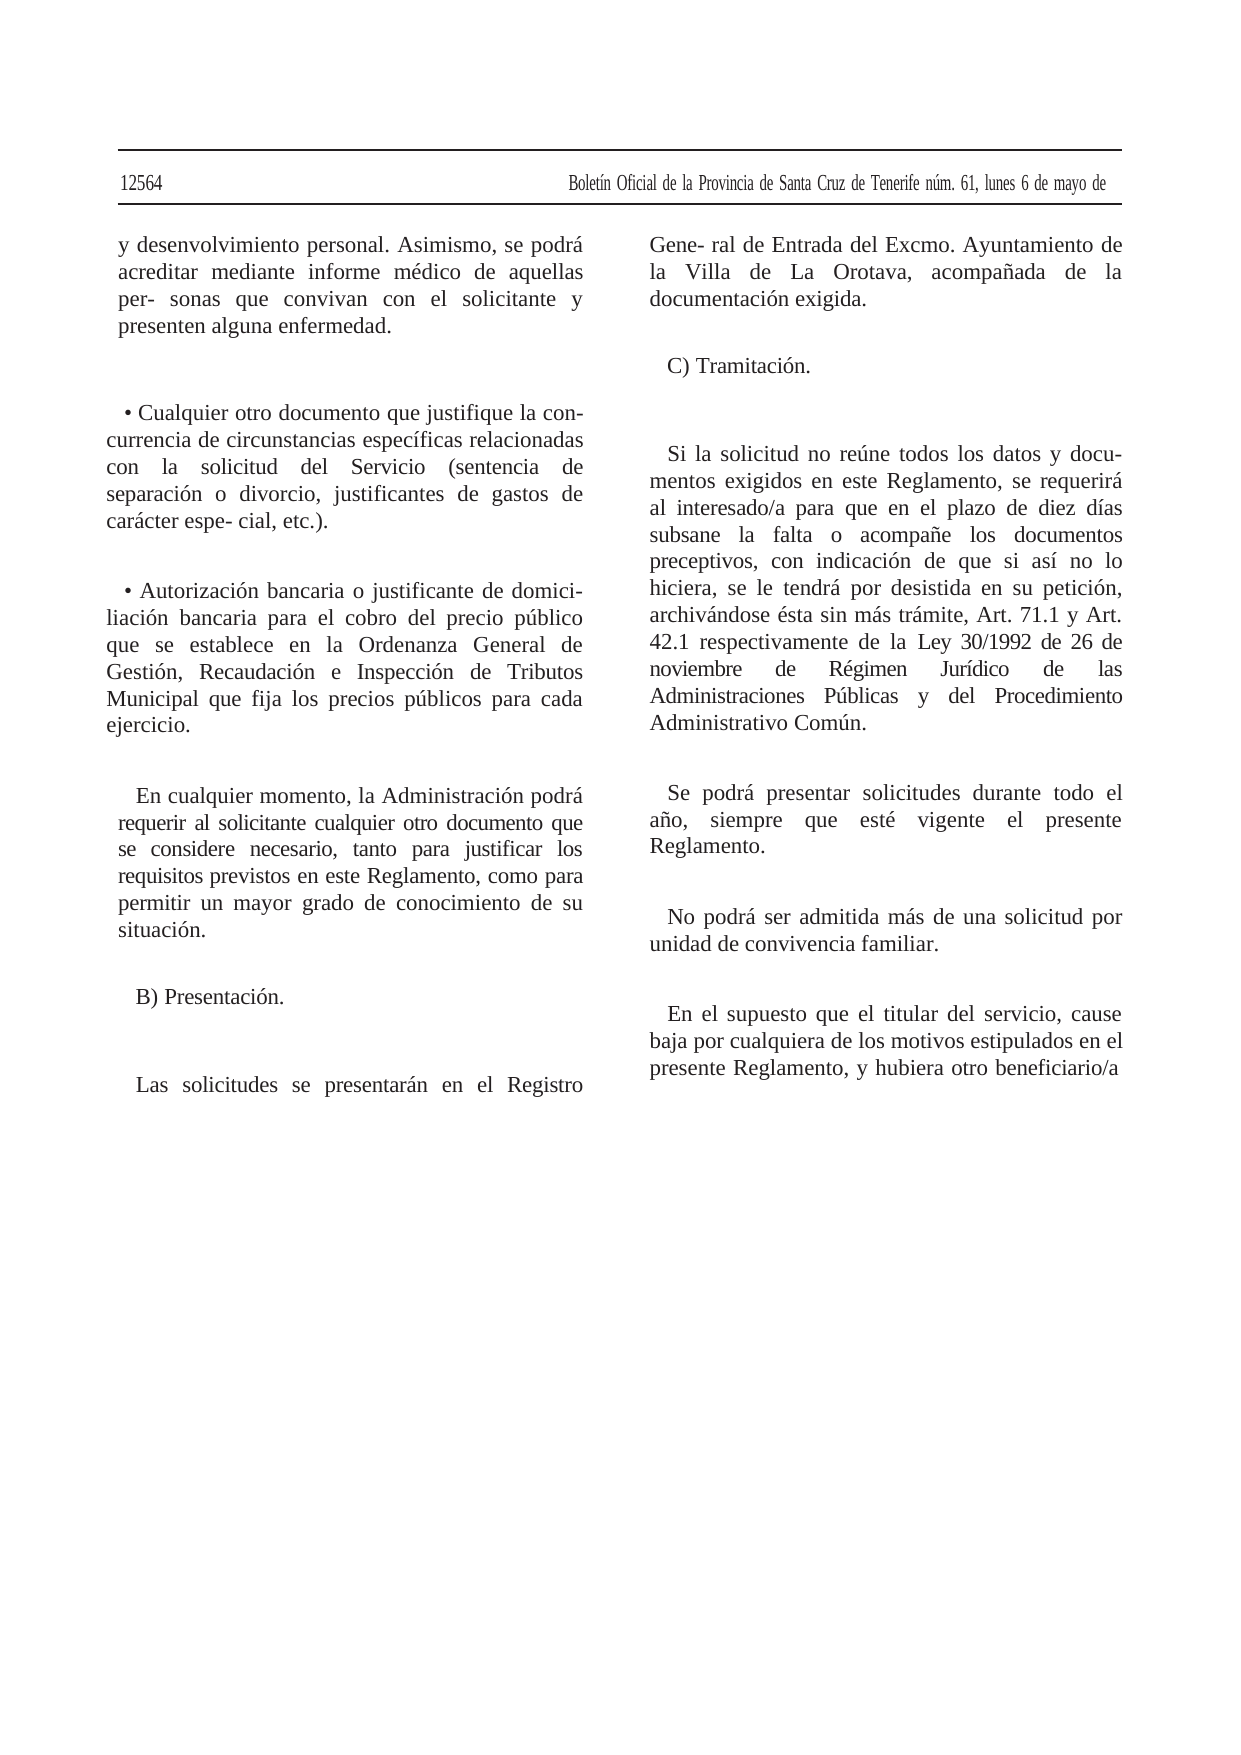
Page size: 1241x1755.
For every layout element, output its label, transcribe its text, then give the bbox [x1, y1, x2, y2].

list Tramitación. [667, 353, 1134, 379]
text Gene- ral de Entrada del Excmo. Ayuntamiento de la Villa de La Orotava, acompañada de la documentación exigida. [649, 232, 1123, 312]
text En el supuesto que el titular del servicio, cause baja por cualquiera de los motivos estipulados en el presente Reglamento, y hubiera otro beneficiario/a [649, 1001, 1123, 1081]
text Las solicitudes se presentarán en el Registro [118, 1071, 584, 1097]
text En cualquier momento, la Administración podrá requerir al solicitante cualquier otro documento que se considere necesario, tanto para justificar los requisitos previstos en este Reglamento, como para permitir un mayor grado de conocimiento de su situación. [118, 782, 583, 942]
text y desenvolvimiento personal. Asimismo, se podrá acreditar mediante informe médico de aquellas per- sonas que convivan con el solicitante y presenten alguna enfermedad. [118, 232, 584, 338]
list Presentación. [135, 983, 595, 1010]
list Autorización bancaria o justificante de domici- liación bancaria para el cobro del precio público que se establece en la Ordenanza General de Gestión, Recaudación e Inspección de Tributos Municipal que fija los precios públicos para cada ejercicio. [106, 577, 583, 738]
text No podrá ser admitida más de una solicitud por unidad de convivencia familiar. [649, 903, 1123, 956]
text Se podrá presentar solicitudes durante todo el año, siempre que esté vigente el presente Reglamento. [649, 779, 1123, 859]
list Cualquier otro documento que justifique la con- currencia de circunstancias específicas relacionadas con la solicitud del Servicio (sentencia de separación o divorcio, justificantes de gastos de carácter espe- cial, etc.). [106, 399, 583, 533]
text Si la solicitud no reúne todos los datos y docu- mentos exigidos en este Reglamento, se requerirá al interesado/a para que en el plazo de diez días subsane la falta o acompañe los documentos preceptivos, con indicación de que si así no lo hiciera, se le tendrá por desistida en su petición, archivándose ésta sin más trámite, Art. 71.1 y Art. 42.1 respectivamente de la Ley 30/1992 de 26 de noviembre de Régimen Jurídico de las Administraciones Públicas y del Procedimiento Administrativo Común. [649, 440, 1123, 735]
